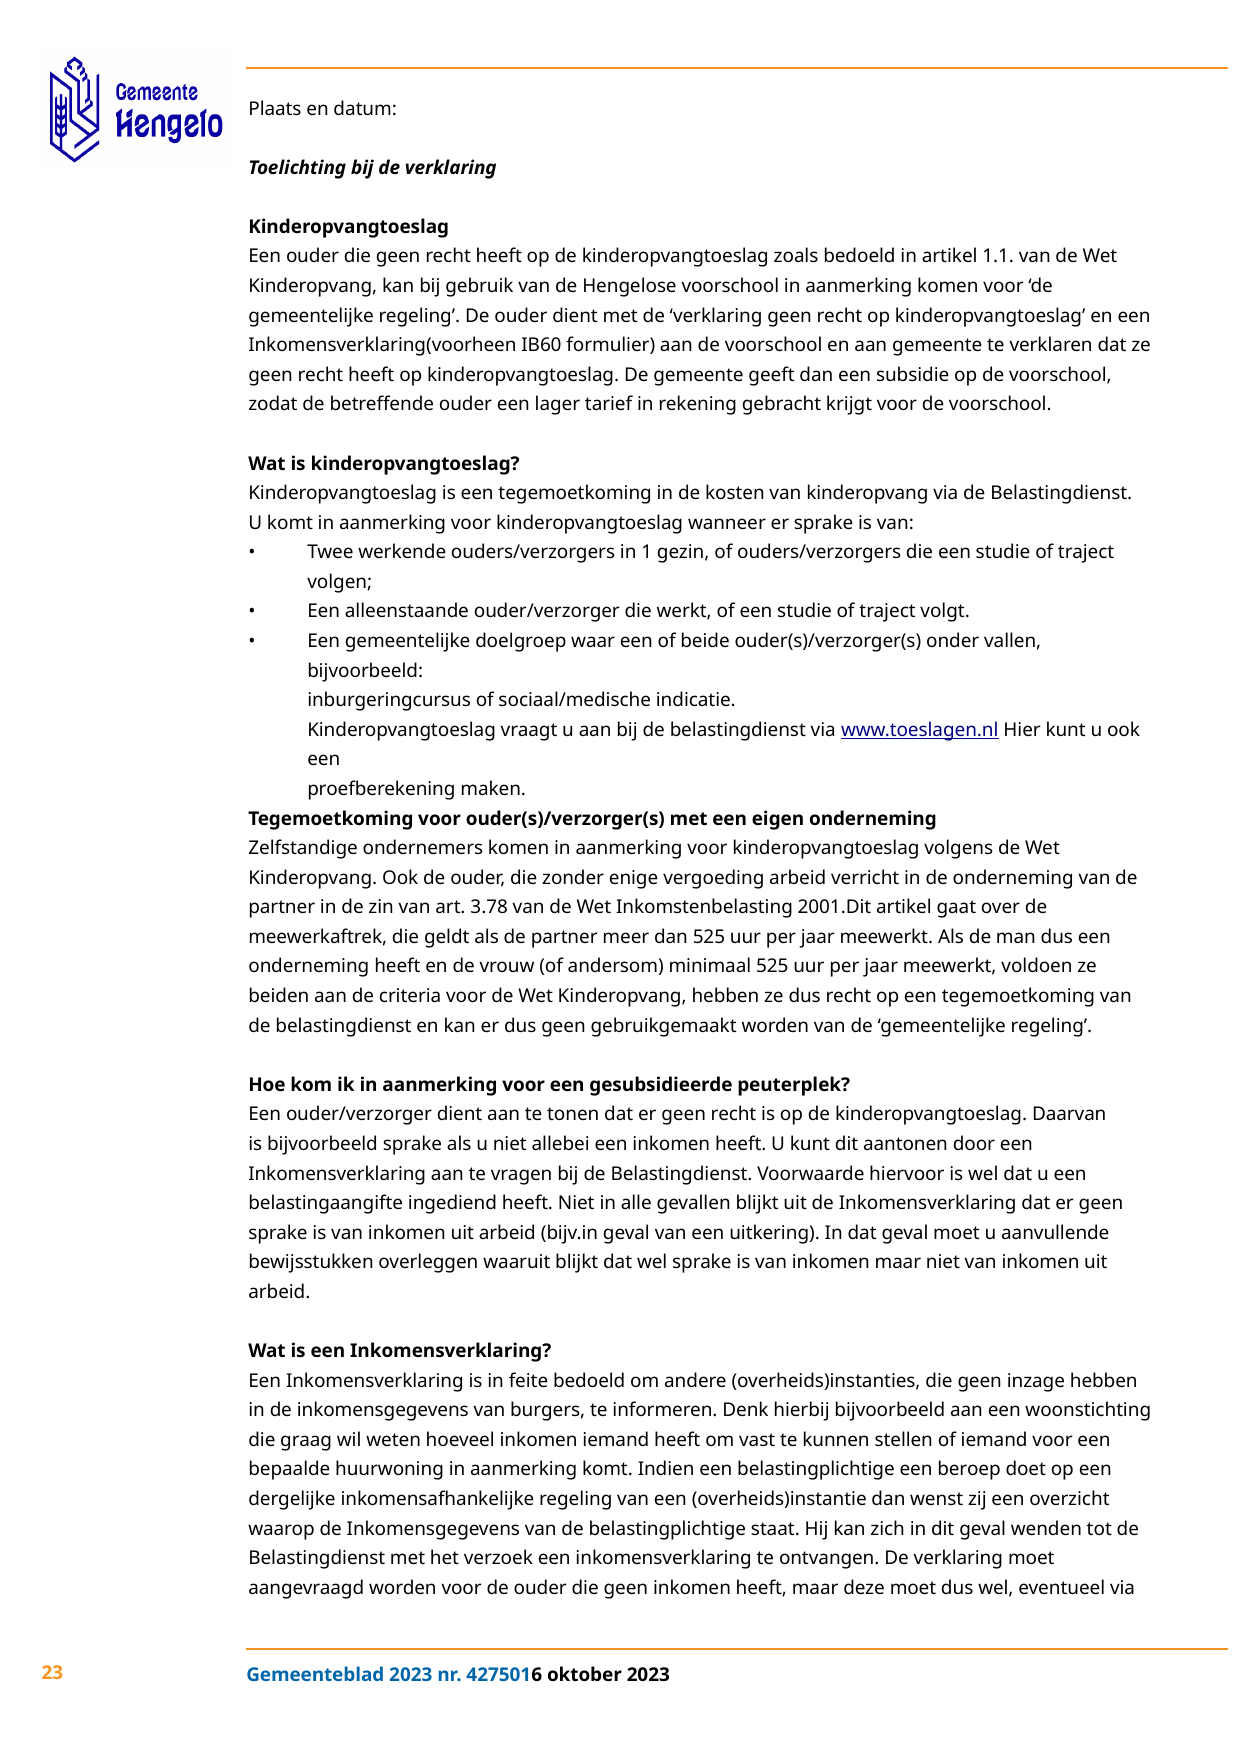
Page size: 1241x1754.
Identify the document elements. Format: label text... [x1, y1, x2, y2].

list Een alleenstaande ouder/verzorger die werkt, of een studie of traject volgt. [248, 598, 1152, 623]
text Tegemoetkoming voor ouder(s)/verzorger(s) met een eigen onderneming [248, 805, 1152, 831]
list Kinderopvangtoeslag vraagt u aan bij de belastingdienst via www.toeslagen.nl Hier kunt u ook een [248, 716, 1152, 771]
text Zelfstandige ondernemers komen in aanmerking voor kinderopvangtoeslag volgens de Wet Kinderopvang. Ook de ouder, die zonder enige vergoeding arbeid verricht in de onderneming van de partner in de zin van art. 3.78 van de Wet Inkomstenbelasting 2001.Dit artikel gaat over de meewerkaftrek, die geldt als de partner meer dan 525 uur per jaar meewerkt. Als de man dus een onderneming heeft en de vrouw (of andersom) minimaal 525 uur per jaar meewerkt, voldoen ze beiden aan de criteria voor de Wet Kinderopvang, hebben ze dus recht op een tegemoetkoming van de belastingdienst en kan er dus geen gebruikgemaakt worden van de ‘gemeentelijke regeling’. [248, 834, 1152, 1038]
text Toelichting bij de verklaring [248, 154, 1152, 180]
text Wat is een Inkomensverklaring? [248, 1337, 1152, 1363]
text Kinderopvangtoeslag [248, 213, 1152, 239]
text is bijvoorbeeld sprake als u niet allebei een inkomen heeft. U kunt dit aantonen door een Inkomensverklaring aan te vragen bij de Belastingdienst. Voorwaarde hiervoor is wel dat u een belastingaangifte ingediend heeft. Niet in alle gevallen blijkt uit de Inkomensverklaring dat er geen sprake is van inkomen uit arbeid (bijv.in geval van een uitkering). In dat geval moet u aanvullende bewijsstukken overleggen waaruit blijkt dat wel sprake is van inkomen maar niet van inkomen uit arbeid. [248, 1130, 1152, 1304]
list proefberekening maken. [248, 775, 1152, 801]
picture [41, 47, 231, 172]
list inburgeringcursus of sociaal/medische indicatie. [248, 686, 1152, 712]
text Wat is kinderopvangtoeslag? [248, 450, 1152, 476]
text Plaats en datum: [248, 95, 1152, 121]
text U komt in aanmerking voor kinderopvangtoeslag wanneer er sprake is van: [248, 509, 1152, 535]
text Kinderopvang, kan bij gebruik van de Hengelose voorschool in aanmerking komen voor ‘de gemeentelijke regeling’. De ouder dient met de ‘verklaring geen recht op kinderopvangtoeslag’ en een Inkomensverklaring(voorheen IB60 formulier) aan de voorschool en aan gemeente te verklaren dat ze geen recht heeft op kinderopvangtoeslag. De gemeente geeft dan een subsidie op de voorschool, zodat de betreffende ouder een lager tarief in rekening gebracht krijgt voor de voorschool. [248, 272, 1152, 416]
text Hoe kom ik in aanmerking voor een gesubsidieerde peuterplek? [248, 1071, 1152, 1097]
text Een ouder/verzorger dient aan te tonen dat er geen recht is op de kinderopvangtoeslag. Daarvan [248, 1101, 1152, 1126]
text Kinderopvangtoeslag is een tegemoetkoming in de kosten van kinderopvang via de Belastingdienst. [248, 479, 1152, 505]
text Een Inkomensverklaring is in feite bedoeld om andere (overheids)instanties, die geen inzage hebben in de inkomensgegevens van burgers, te informeren. Denk hierbij bijvoorbeeld aan een woonstichting die graag wil weten hoeveel inkomen iemand heeft om vast te kunnen stellen of iemand voor een bepaalde huurwoning in aanmerking komt. Indien een belastingplichtige een beroep doet op een dergelijke inkomensafhankelijke regeling van een (overheids)instantie dan wenst zij een overzicht waarop de Inkomensgegevens van de belastingplichtige staat. Hij kan zich in dit geval wenden tot de Belastingdienst met het verzoek een inkomensverklaring te ontvangen. De verklaring moet aangevraagd worden voor de ouder die geen inkomen heeft, maar deze moet dus wel, eventueel via [248, 1367, 1152, 1600]
list Een gemeentelijke doelgroep waar een of beide ouder(s)/verzorger(s) onder vallen, bijvoorbeeld: [248, 627, 1152, 683]
text Een ouder die geen recht heeft op de kinderopvangtoeslag zoals bedoeld in artikel 1.1. van de Wet [248, 243, 1152, 268]
list Twee werkende ouders/verzorgers in 1 gezin, of ouders/verzorgers die een studie of traject volgen; [248, 538, 1152, 594]
